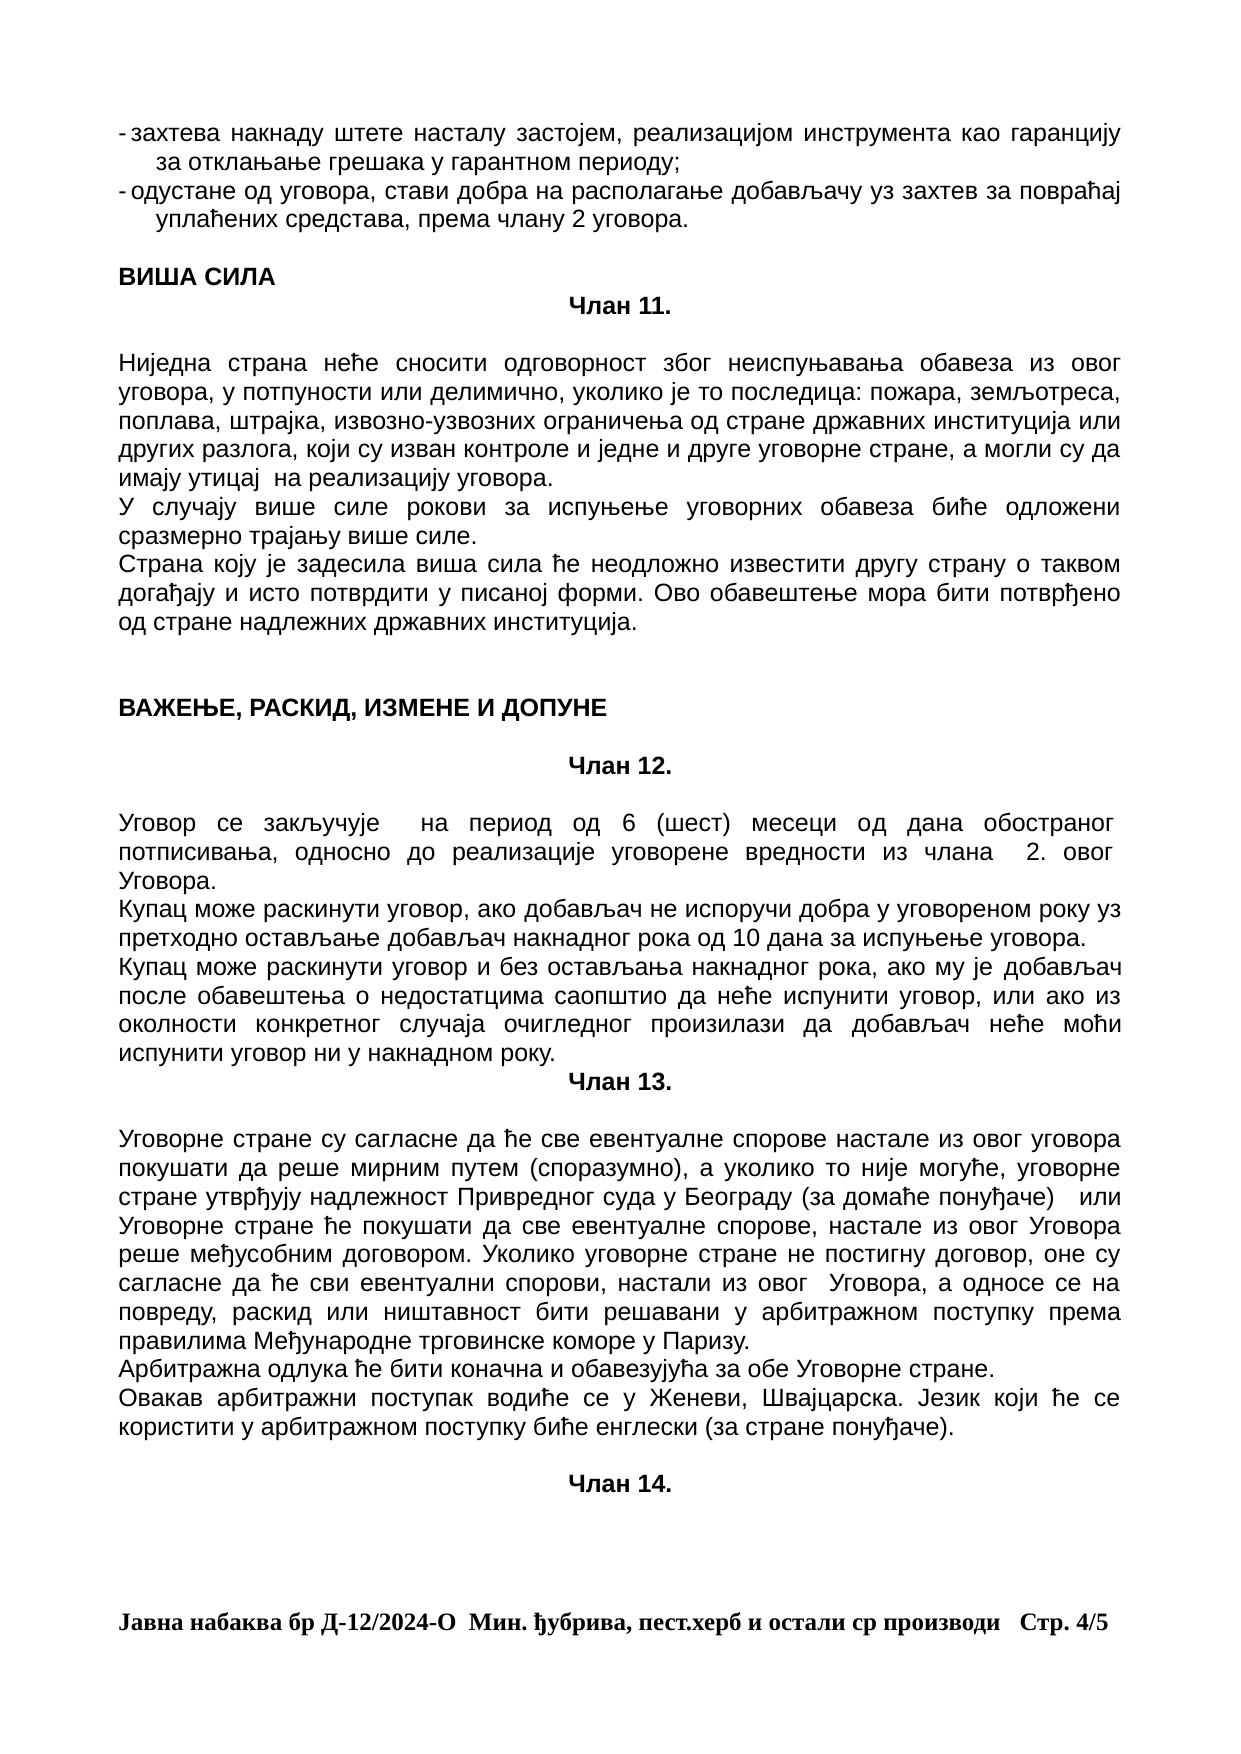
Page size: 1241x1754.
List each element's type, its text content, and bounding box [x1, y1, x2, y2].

text Уговор се закључује на период од 6 (шест) месеци од дана обостраног потписивања, односно до реализације уговорене вредности из члана 2. овог Уговора. [118, 808, 1114, 894]
text Члан 12. [118, 751, 1122, 779]
text Члан 13. [118, 1067, 1122, 1096]
text Страна коју је задесила виша сила ће неодложно известити другу страну о таквом догађају и исто потврдити у писаној форми. Ово обавештење мора бити потврђено од стране надлежних државних институција. [118, 549, 1122, 636]
text Уговорне стране су сагласне да ће све евентуалне спорове настале из овог уговора покушати да реше мирним путем (споразумно), а уколико то није могуће, уговорне стране утврђују надлежност Привредног суда у Београду (за домаће понуђаче) или Уговорне стране ће покушати да све евентуалне спорове, настале из овог Уговора реше међусобним договором. Уколико уговорне стране не постигну договор, оне су сагласне да ће сви евентуални спорови, настали из овог Уговора, а односе се на повреду, раскид или ништавност бити решавани у арбитражном поступку према правилима Међународне трговинске коморе у Паризу. [118, 1124, 1122, 1354]
text У случају више силе рокови за испуњење уговорних обавеза биће одложени сразмерно трајању више силе. [118, 492, 1122, 549]
text ВИША СИЛА [118, 262, 1122, 291]
text Купац може раскинути уговор, ако добављач не испоручи добра у уговореном року уз претходно остављање добављач накнадног рока од 10 дана за испуњење уговора. [118, 894, 1122, 952]
text Члан 14. [118, 1469, 1122, 1498]
text Овакав арбитражни поступак водиће се у Женеви, Швајцарска. Језик који ће се користити у арбитражном поступку биће енглески (за стране понуђаче). [118, 1383, 1122, 1441]
list одустане од уговора, стави добра на располагање добављачу уз захтев за повраћај уплаћених средстава, према члану 2 уговора. [118, 176, 1122, 233]
list захтева накнаду штете насталу застојем, реализацијом инструмента као гаранцију за oтклањање грешака у гарантном периоду; [118, 118, 1122, 176]
text Члан 11. [118, 291, 1122, 319]
text Арбитражна одлука ће бити коначна и обавезујућа за обе Уговорне стране. [118, 1354, 1122, 1383]
text Купац може раскинути уговор и без остављања накнадног рока, ако му је добављач после обавештења о недостатцима саопштио да неће испунити уговор, или ако из околности конкретног случаја очигледног произилази да добављач неће моћи испунити уговор ни у накнадном року. [118, 952, 1122, 1067]
text Ниједна страна неће сносити одговорност због неиспуњавања обавеза из овог уговора, у потпуности или делимично, уколико је то последица: пожара, земљотреса, поплава, штрајка, извозно-узвозних ограничења од стране државних институција или других разлога, који су изван контроле и једне и друге уговорне стране, а могли су да имају утицај на реализацију уговора. [118, 348, 1122, 492]
text ВАЖЕЊЕ, РАСКИД, ИЗМЕНЕ И ДОПУНЕ [118, 693, 1122, 722]
